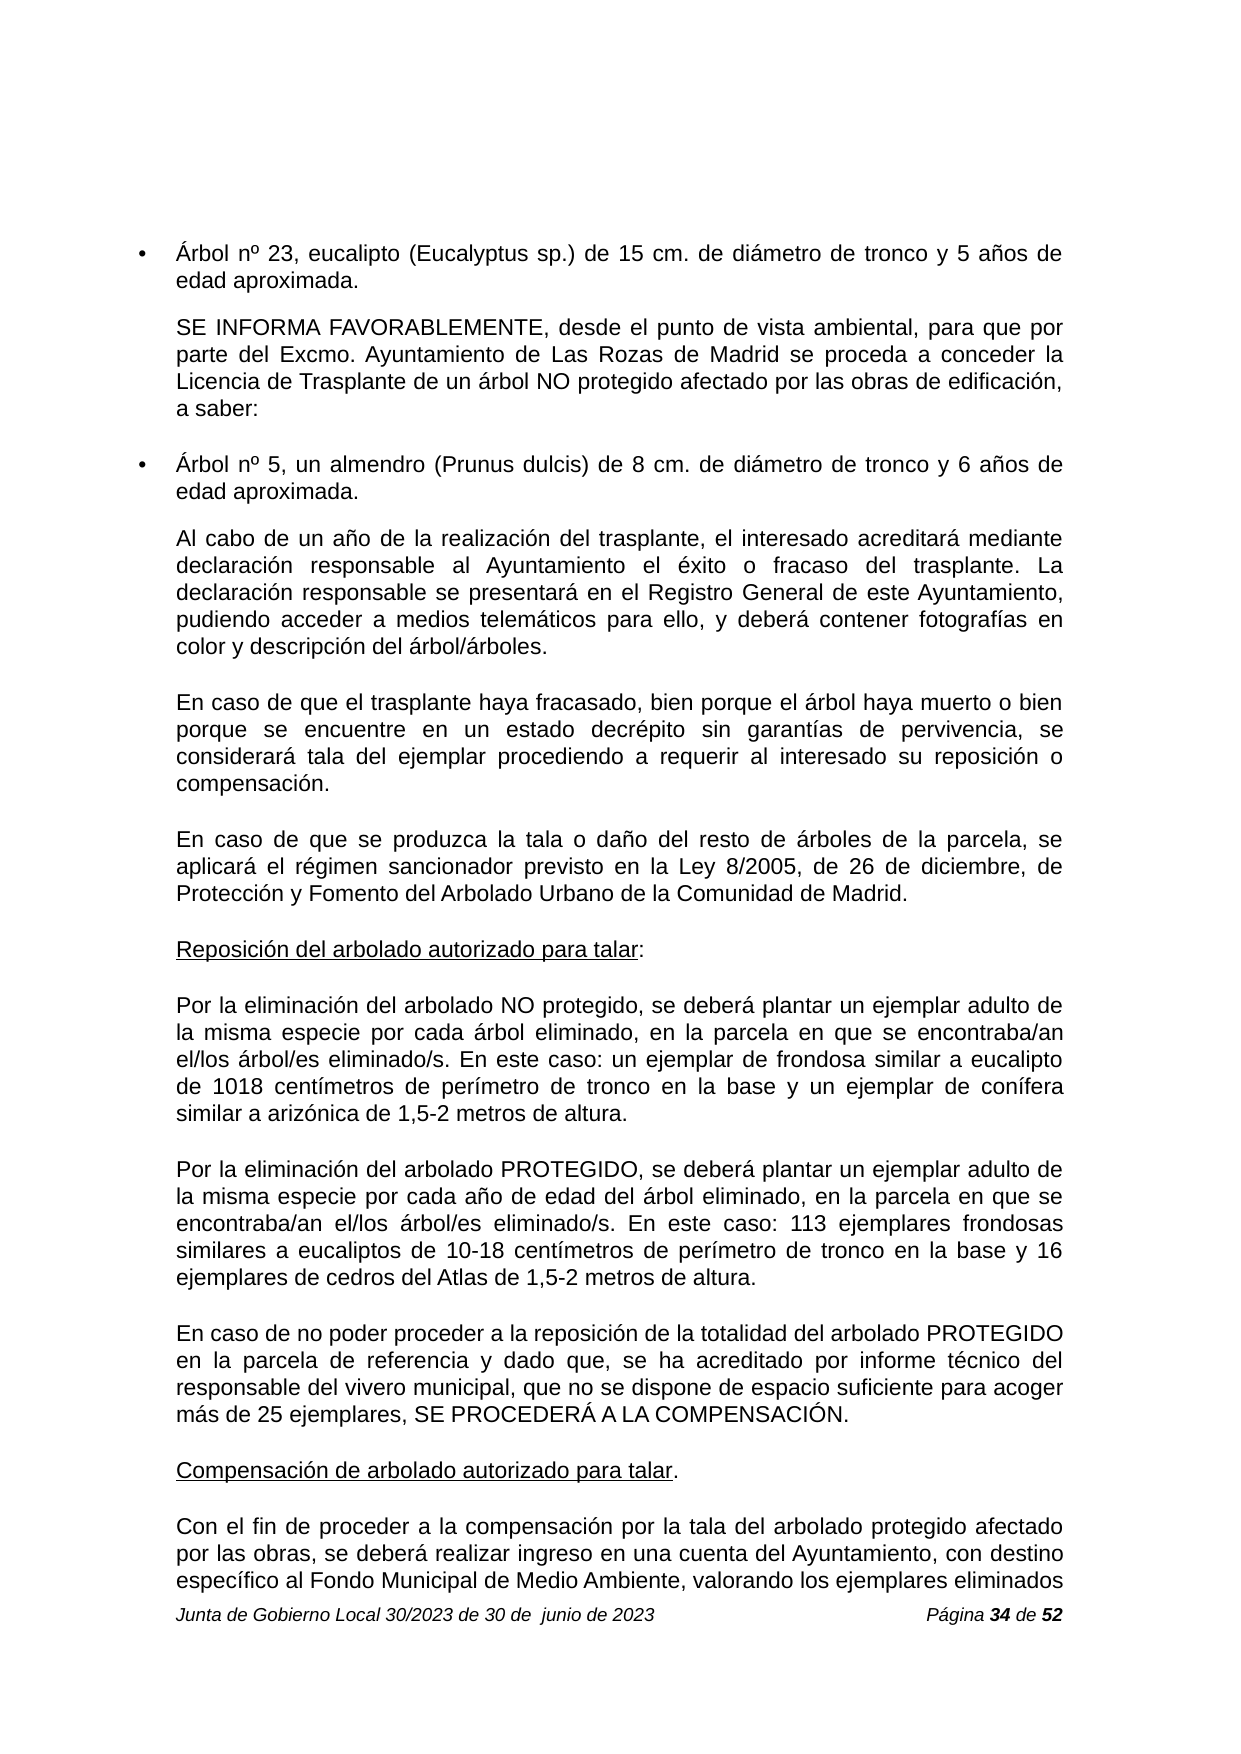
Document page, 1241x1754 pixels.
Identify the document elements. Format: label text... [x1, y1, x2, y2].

text Al cabo de un año de la realización del trasplante, el interesado acreditará mediante declaración responsable al Ayuntamiento el éxito o fracaso del trasplante. La declaración responsable se presentará en el Registro General de este Ayuntamiento, pudiendo acceder a medios telemáticos para ello, y deberá contener fotografías en color y descripción del árbol/árboles. [176, 525, 1064, 659]
text En caso de que se produzca la tala o daño del resto de árboles de la parcela, se aplicará el régimen sancionador previsto en la Ley 8/2005, de 26 de diciembre, de Protección y Fomento del Arbolado Urbano de la Comunidad de Madrid. [176, 826, 1064, 906]
list Árbol nº 5, un almendro (Prunus dulcis) de 8 cm. de diámetro de tronco y 6 años de edad aproximada. [138, 451, 1064, 504]
text Reposición del arbolado autorizado para talar: [176, 936, 1006, 962]
text Por la eliminación del arbolado PROTEGIDO, se deberá plantar un ejemplar adulto de la misma especie por cada año de edad del árbol eliminado, en la parcela en que se encontraba/an el/los árbol/es eliminado/s. En este caso: 113 ejemplares frondosas similares a eucaliptos de 10-18 centímetros de perímetro de tronco en la base y 16 ejemplares de cedros del Atlas de 1,5-2 metros de altura. [176, 1156, 1064, 1291]
text En caso de que el trasplante haya fracasado, bien porque el árbol haya muerto o bien porque se encuentre en un estado decrépito sin garantías de pervivencia, se considerará tala del ejemplar procediendo a requerir al interesado su reposición o compensación. [176, 689, 1064, 797]
text Con el fin de proceder a la compensación por la tala del arbolado protegido afectado por las obras, se deberá realizar ingreso en una cuenta del Ayuntamiento, con destino específico al Fondo Municipal de Medio Ambiente, valorando los ejemplares eliminados [176, 1513, 1064, 1593]
text Por la eliminación del arbolado NO protegido, se deberá plantar un ejemplar adulto de la misma especie por cada árbol eliminado, en la parcela en que se encontraba/an el/los árbol/es eliminado/s. En este caso: un ejemplar de frondosa similar a eucalipto de 1018 centímetros de perímetro de tronco en la base y un ejemplar de conífera similar a arizónica de 1,5-2 metros de altura. [176, 992, 1064, 1126]
list Árbol nº 23, eucalipto (Eucalyptus sp.) de 15 cm. de diámetro de tronco y 5 años de edad aproximada. [138, 240, 1064, 293]
text SE INFORMA FAVORABLEMENTE, desde el punto de vista ambiental, para que por parte del Excmo. Ayuntamiento de Las Rozas de Madrid se proceda a conceder la Licencia de Trasplante de un árbol NO protegido afectado por las obras de edificación, a saber: [176, 314, 1064, 421]
text En caso de no poder proceder a la reposición de la totalidad del arbolado PROTEGIDO en la parcela de referencia y dado que, se ha acreditado por informe técnico del responsable del vivero municipal, que no se dispone de espacio suficiente para acoger más de 25 ejemplares, SE PROCEDERÁ A LA COMPENSACIÓN. [176, 1320, 1064, 1427]
text Compensación de arbolado autorizado para talar. [176, 1457, 1006, 1483]
